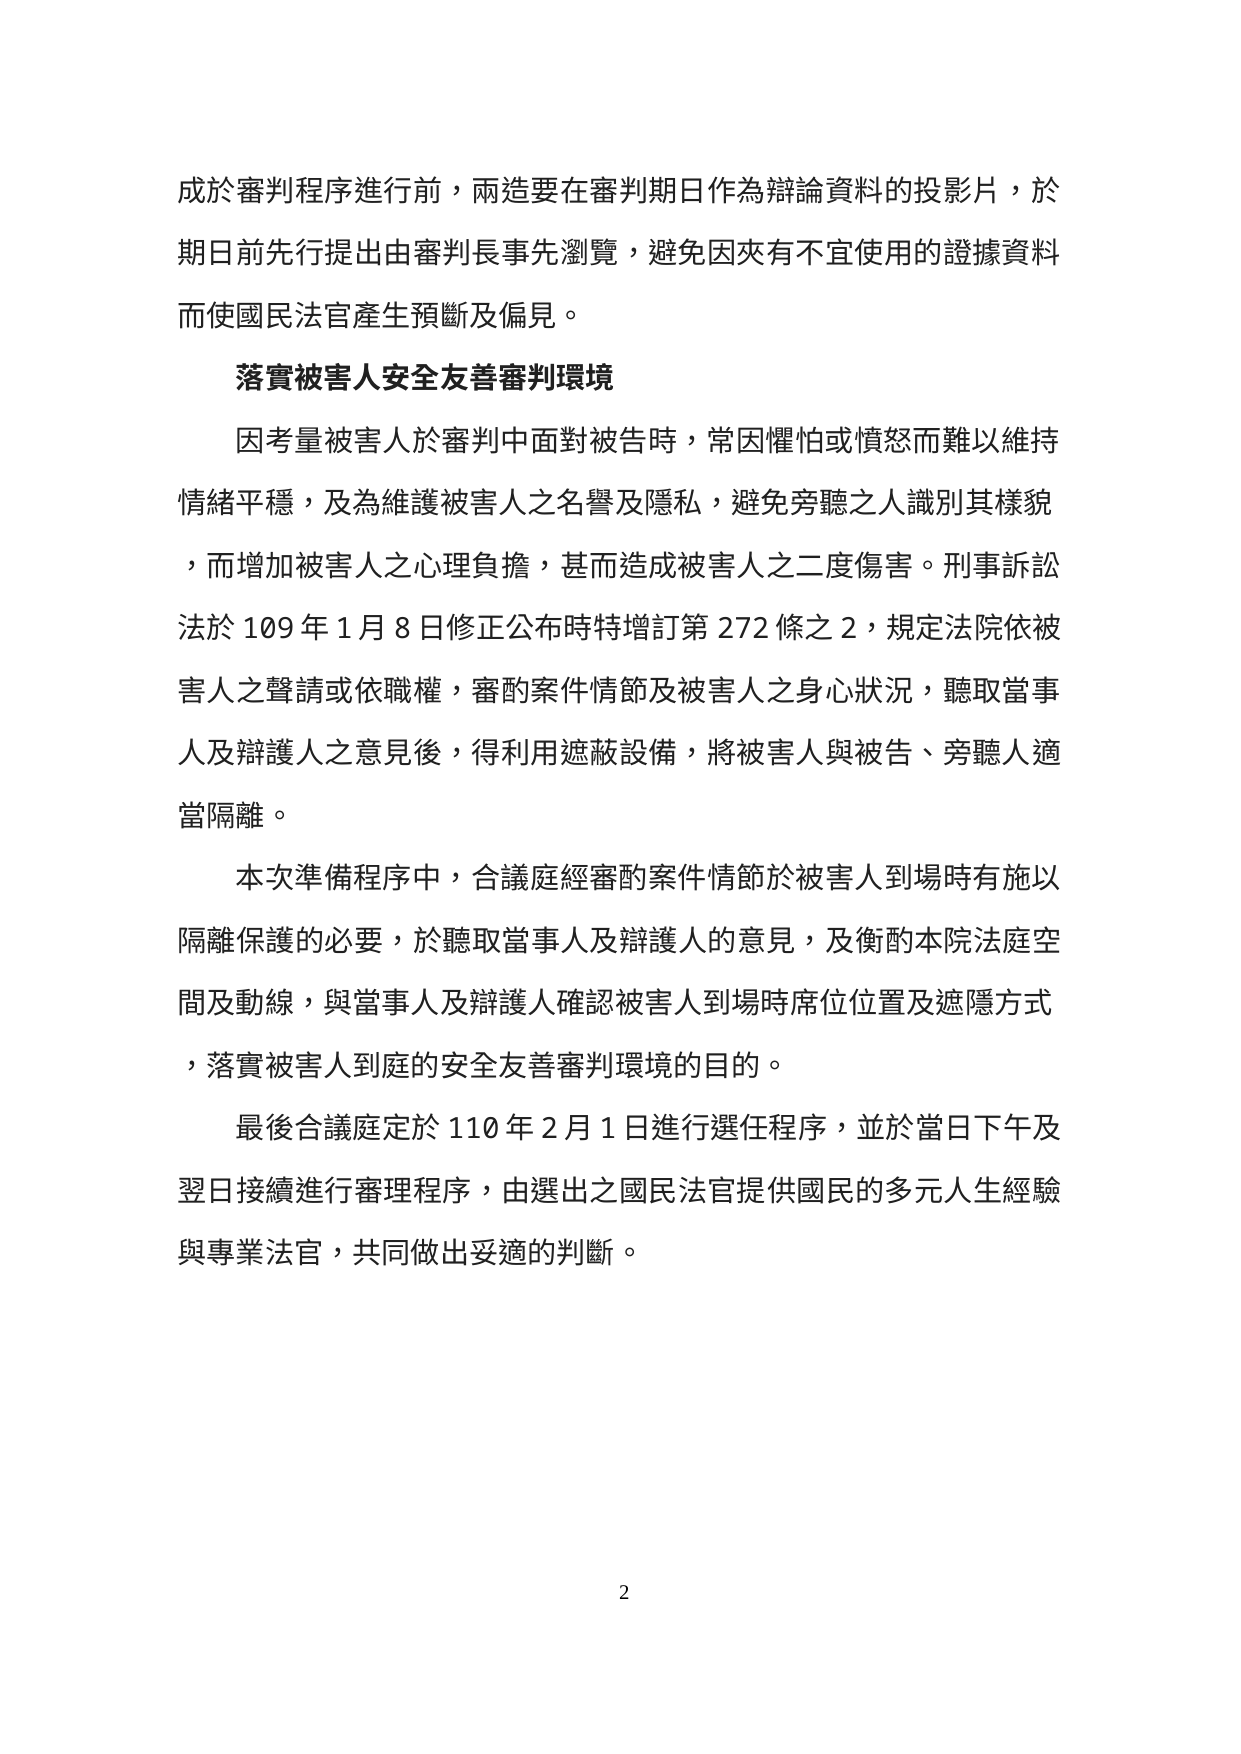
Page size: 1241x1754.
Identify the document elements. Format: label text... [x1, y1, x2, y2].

text ，落實被害人到庭的安全友善審判環境的目的。 [177, 1022, 1063, 1084]
text ，而增加被害人之心理負擔，甚而造成被害人之二度傷害。刑事訴訟法於109年1月8日修正公布時特增訂第272條之2，規定法院依被害人之聲請或依職權，審酌案件情節及被害人之身心狀況，聽取當事人及辯護人之意見後，得利用遮蔽設備，將被害人與被告、旁聽人適當隔離。 [177, 522, 1063, 834]
text 最後合議庭定於110年2月1日進行選任程序，並於當日下午及翌日接續進行審理程序，由選出之國民法官提供國民的多元人生經驗與專業法官，共同做出妥適的判斷。 [177, 1084, 1063, 1272]
text 落實被害人安全友善審判環境 [177, 334, 1063, 397]
text 因考量被害人於審判中面對被告時，常因懼怕或憤怒而難以維持情緒平穩，及為維護被害人之名譽及隱私，避免旁聽之人識別其樣貌 [177, 397, 1063, 522]
text 本院109年度國民法官模擬法庭第1次輪次的活動，以家暴殺人等罪為模擬法庭的案例，於109年12月28日開啓準備程序，並由合議庭行之，在本次準備程序，合議庭除確認期前協商會議已達成協商的事項外，並整理檢察官、辯護人及被告爭執與不爭執事項，對兩造所爭執的證據能力即時進行評議、裁定、排定證據調查的範圍、次序及方法，以減少國民法官參與審理時的負擔。又合議庭亦與兩造達成於審判程序進行前，兩造要在審判期日作為辯論資料的投影片，於期日前先行提出由審判長事先瀏覽，避免因夾有不宜使用的證據資料，而使國民法官產生預斷及偏見。 [177, 147, 1063, 334]
text 本次準備程序中，合議庭經審酌案件情節於被害人到場時有施以隔離保護的必要，於聽取當事人及辯護人的意見，及衡酌本院法庭空間及動線，與當事人及辯護人確認被害人到場時席位位置及遮隱方式 [177, 834, 1063, 1022]
